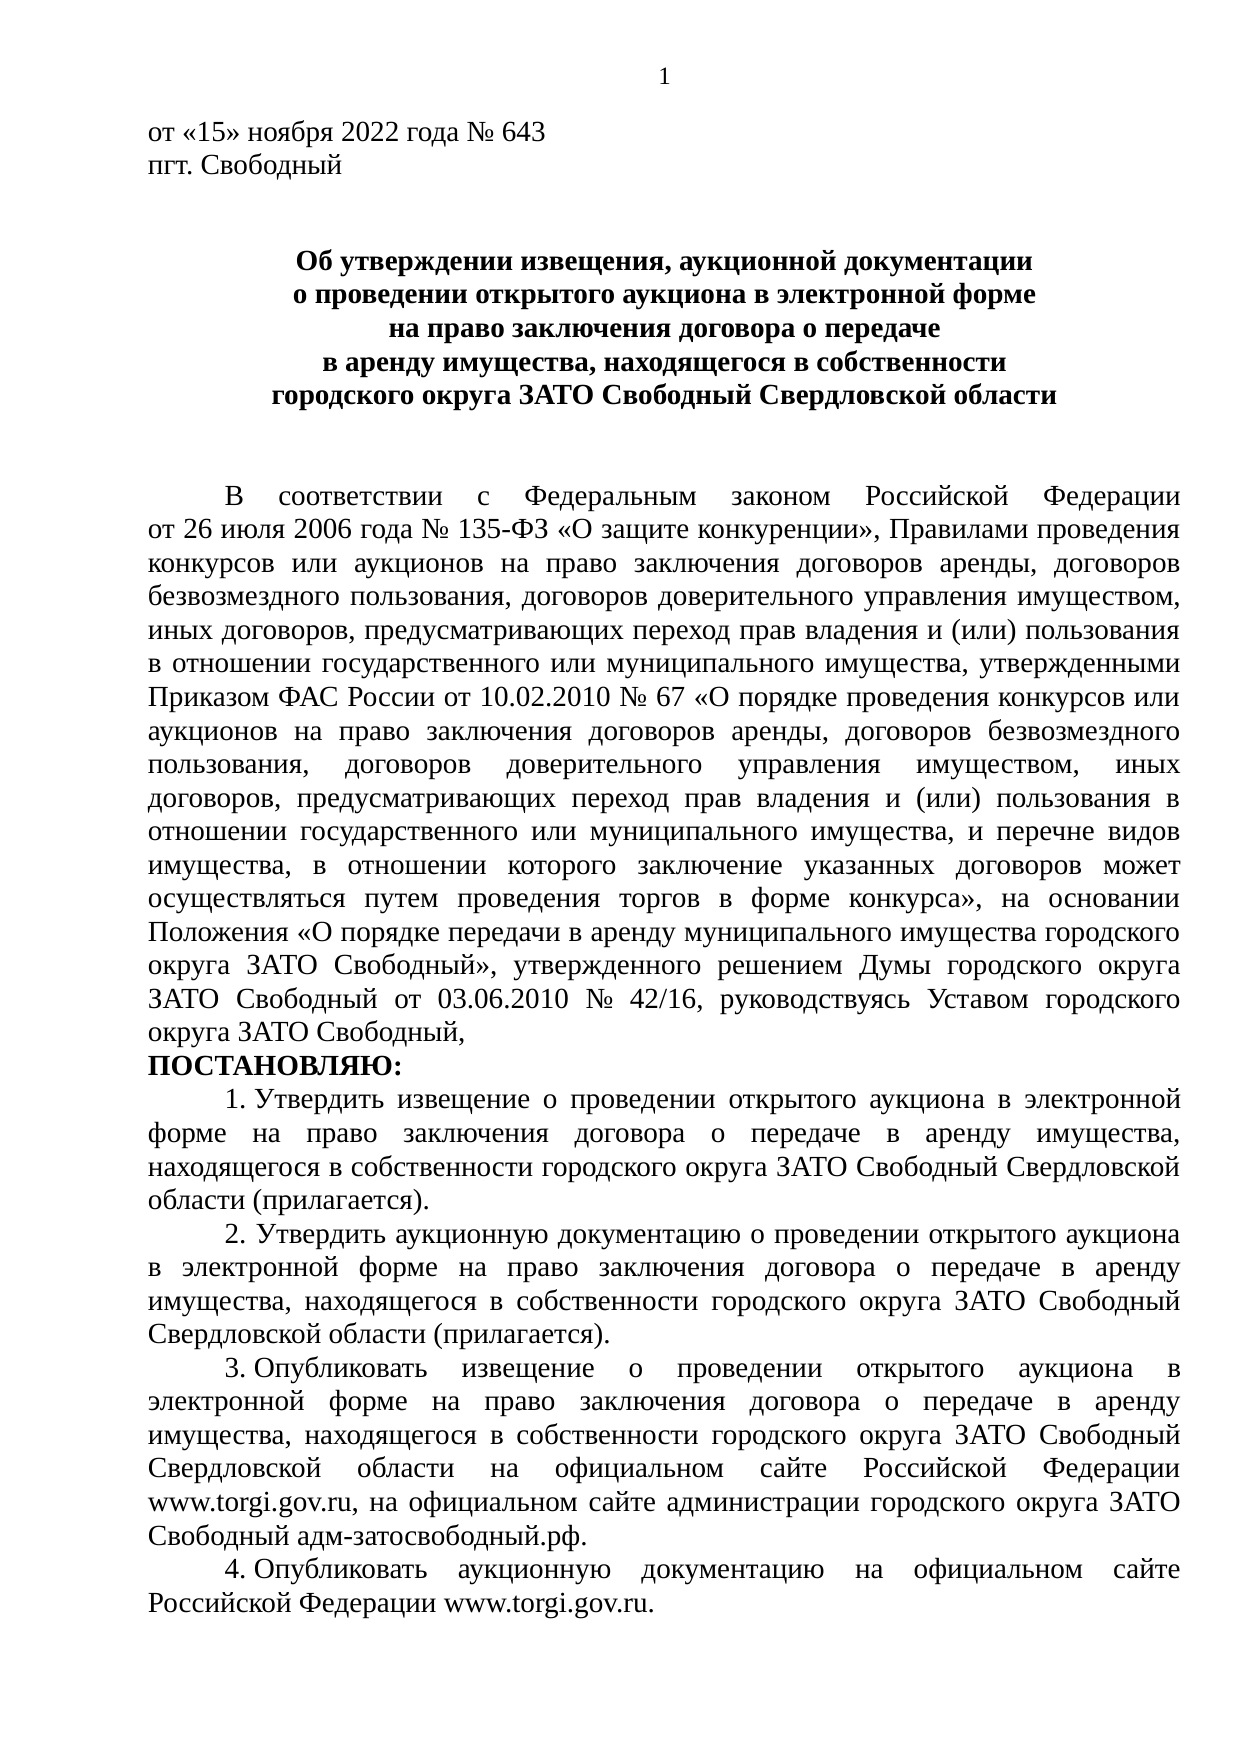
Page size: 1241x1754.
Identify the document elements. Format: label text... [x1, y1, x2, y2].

text 2. Утвердить аукционную документацию о проведении открытого аукциона в электронной форме на право заключения договора о передаче в аренду имущества, находящегося в собственности городского округа ЗАТО Свободный Свердловской области (прилагается). [148, 1216, 1181, 1350]
text пгт. Свободный [148, 147, 1181, 181]
text 3. Опубликовать извещение о проведении открытого аукциона в электронной форме на право заключения договора о передаче в аренду имущества, находящегося в собственности городского округа ЗАТО Свободный Свердловской области на официальном сайте Российской Федерации www.torgi.gov.ru, на официальном сайте администрации городского округа ЗАТО Свободный адм-затосвободный.рф. [148, 1350, 1181, 1551]
text 1. Утвердить извещение о проведении открытого аукциона в электронной форме на право заключения договора о передаче в аренду имущества, находящегося в собственности городского округа ЗАТО Свободный Свердловской области (прилагается). [148, 1082, 1181, 1216]
text городского округа ЗАТО Свободный Свердловской области [148, 377, 1181, 411]
text В соответствии с Федеральным законом Российской Федерации от 26 июля 2006 года № 135-ФЗ «О защите конкуренции», Правилами проведения конкурсов или аукционов на право заключения договоров аренды, договоров безвозмездного пользования, договоров доверительного управления имуществом, иных договоров, предусматривающих переход прав владения и (или) пользования в отношении государственного или муниципального имущества, утвержденными Приказом ФАС России от 10.02.2010 № 67 «О порядке проведения конкурсов или аукционов на право заключения договоров аренды, договоров безвозмездного пользования, договоров доверительного управления имуществом, иных договоров, предусматривающих переход прав владения и (или) пользования в отношении государственного или муниципального имущества, и перечне видов имущества, в отношении которого заключение указанных договоров может осуществляться путем проведения торгов в форме конкурса», на основании Положения «О порядке передачи в аренду муниципального имущества городского округа ЗАТО Свободный», утвержденного решением Думы городского округа ЗАТО Свободный от 03.06.2010 № 42/16, руководствуясь Уставом городского округа ЗАТО Свободный, [148, 478, 1181, 1048]
text 4. Опубликовать аукционную документацию на официальном сайте Российской Федерации www.torgi.gov.ru. [148, 1551, 1181, 1618]
text ПОСТАНОВЛЯЮ: [148, 1048, 1181, 1082]
text от «15» ноября 2022 года № 643 [148, 114, 1181, 147]
text на право заключения договора о передаче в аренду имущества, находящегося в собственности [148, 310, 1181, 377]
text Об утверждении извещения, аукционной документации о проведении открытого аукциона в электронной форме [148, 243, 1181, 310]
